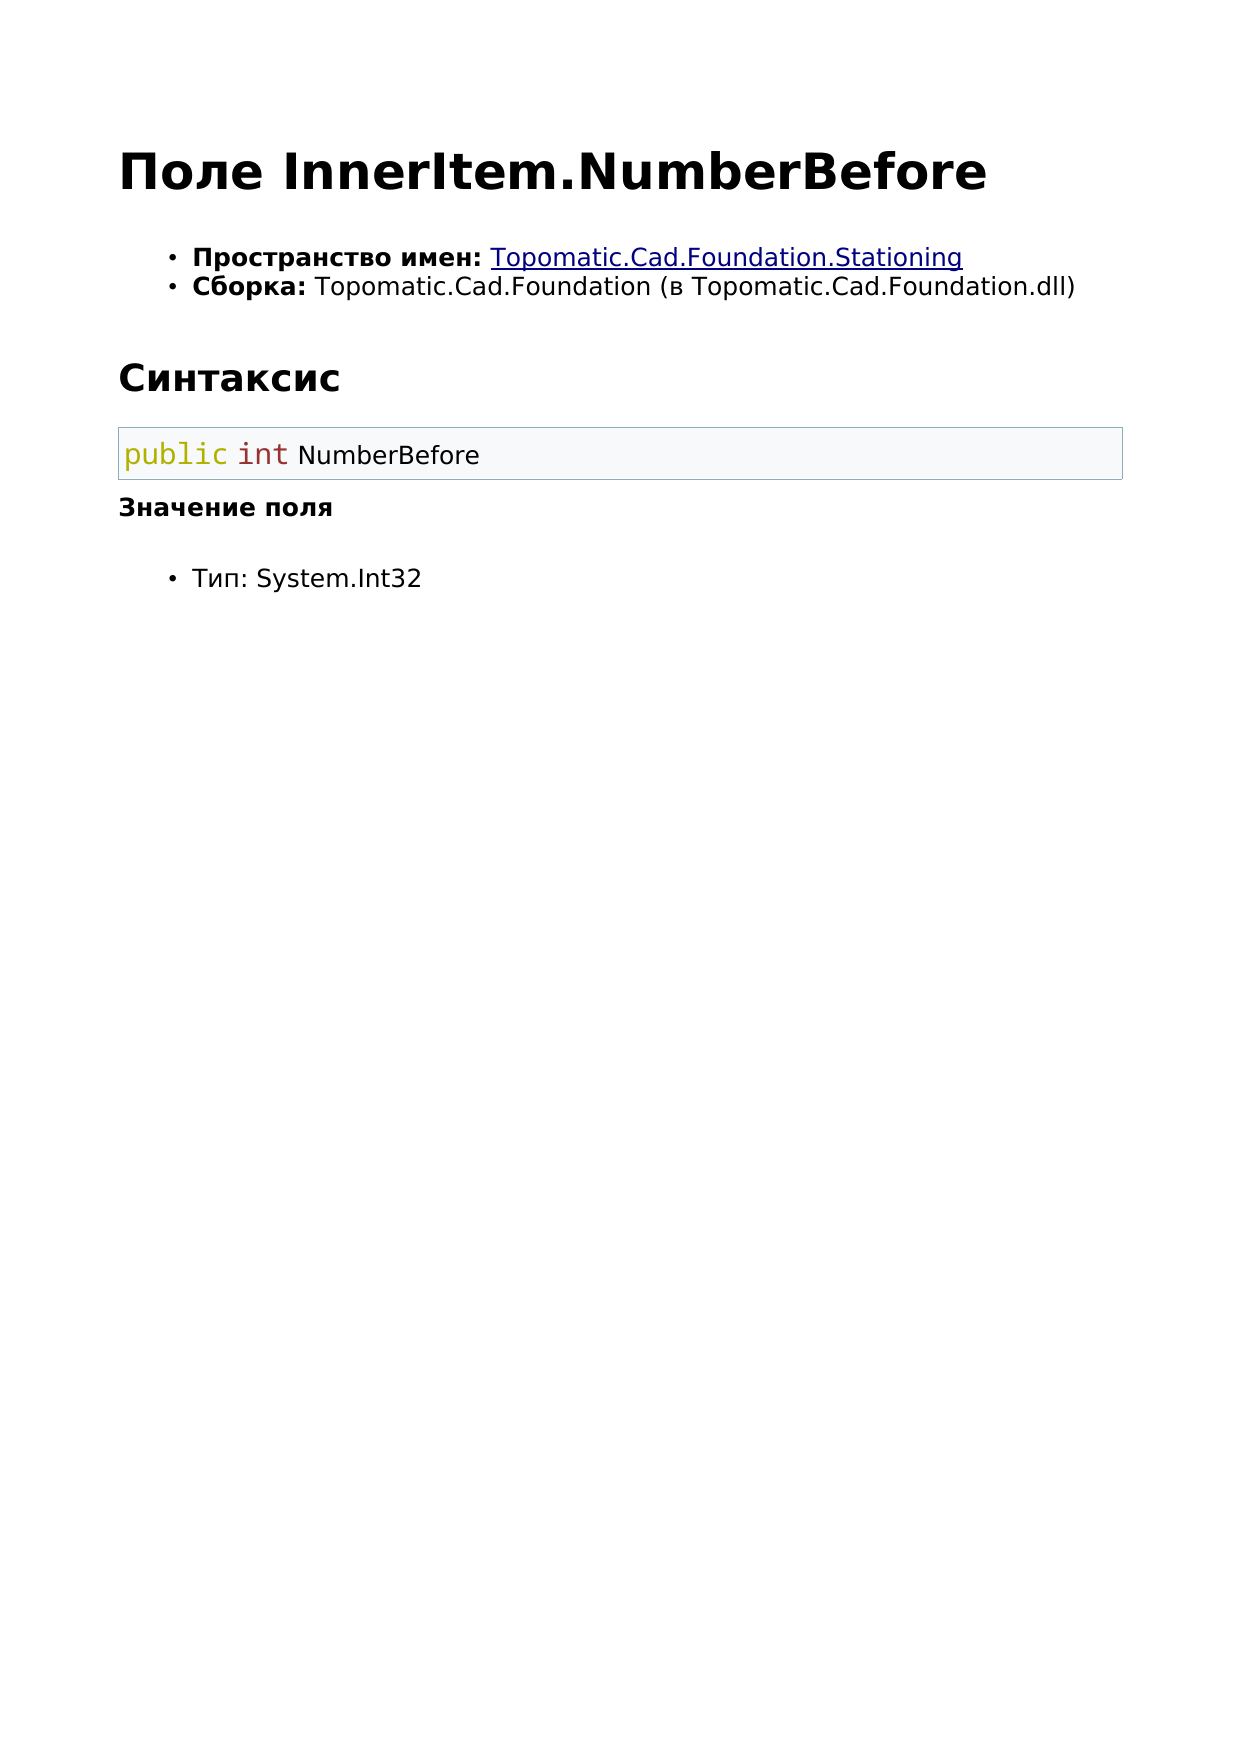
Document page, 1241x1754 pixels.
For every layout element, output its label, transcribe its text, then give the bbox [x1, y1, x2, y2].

subtitle Синтаксис [118, 356, 1122, 400]
list Пространство имен: Topomatic.Cad.Foundation.Stationing [177, 243, 1122, 272]
table_header public int NumberBefore [119, 428, 1122, 478]
list Сборка: Topomatic.Cad.Foundation (в Topomatic.Cad.Foundation.dll) [177, 272, 1122, 302]
list Тип: System.Int32 [177, 564, 1122, 594]
subtitle Поле InnerItem.NumberBefore [118, 143, 1122, 201]
text Значение поля [118, 493, 1122, 523]
